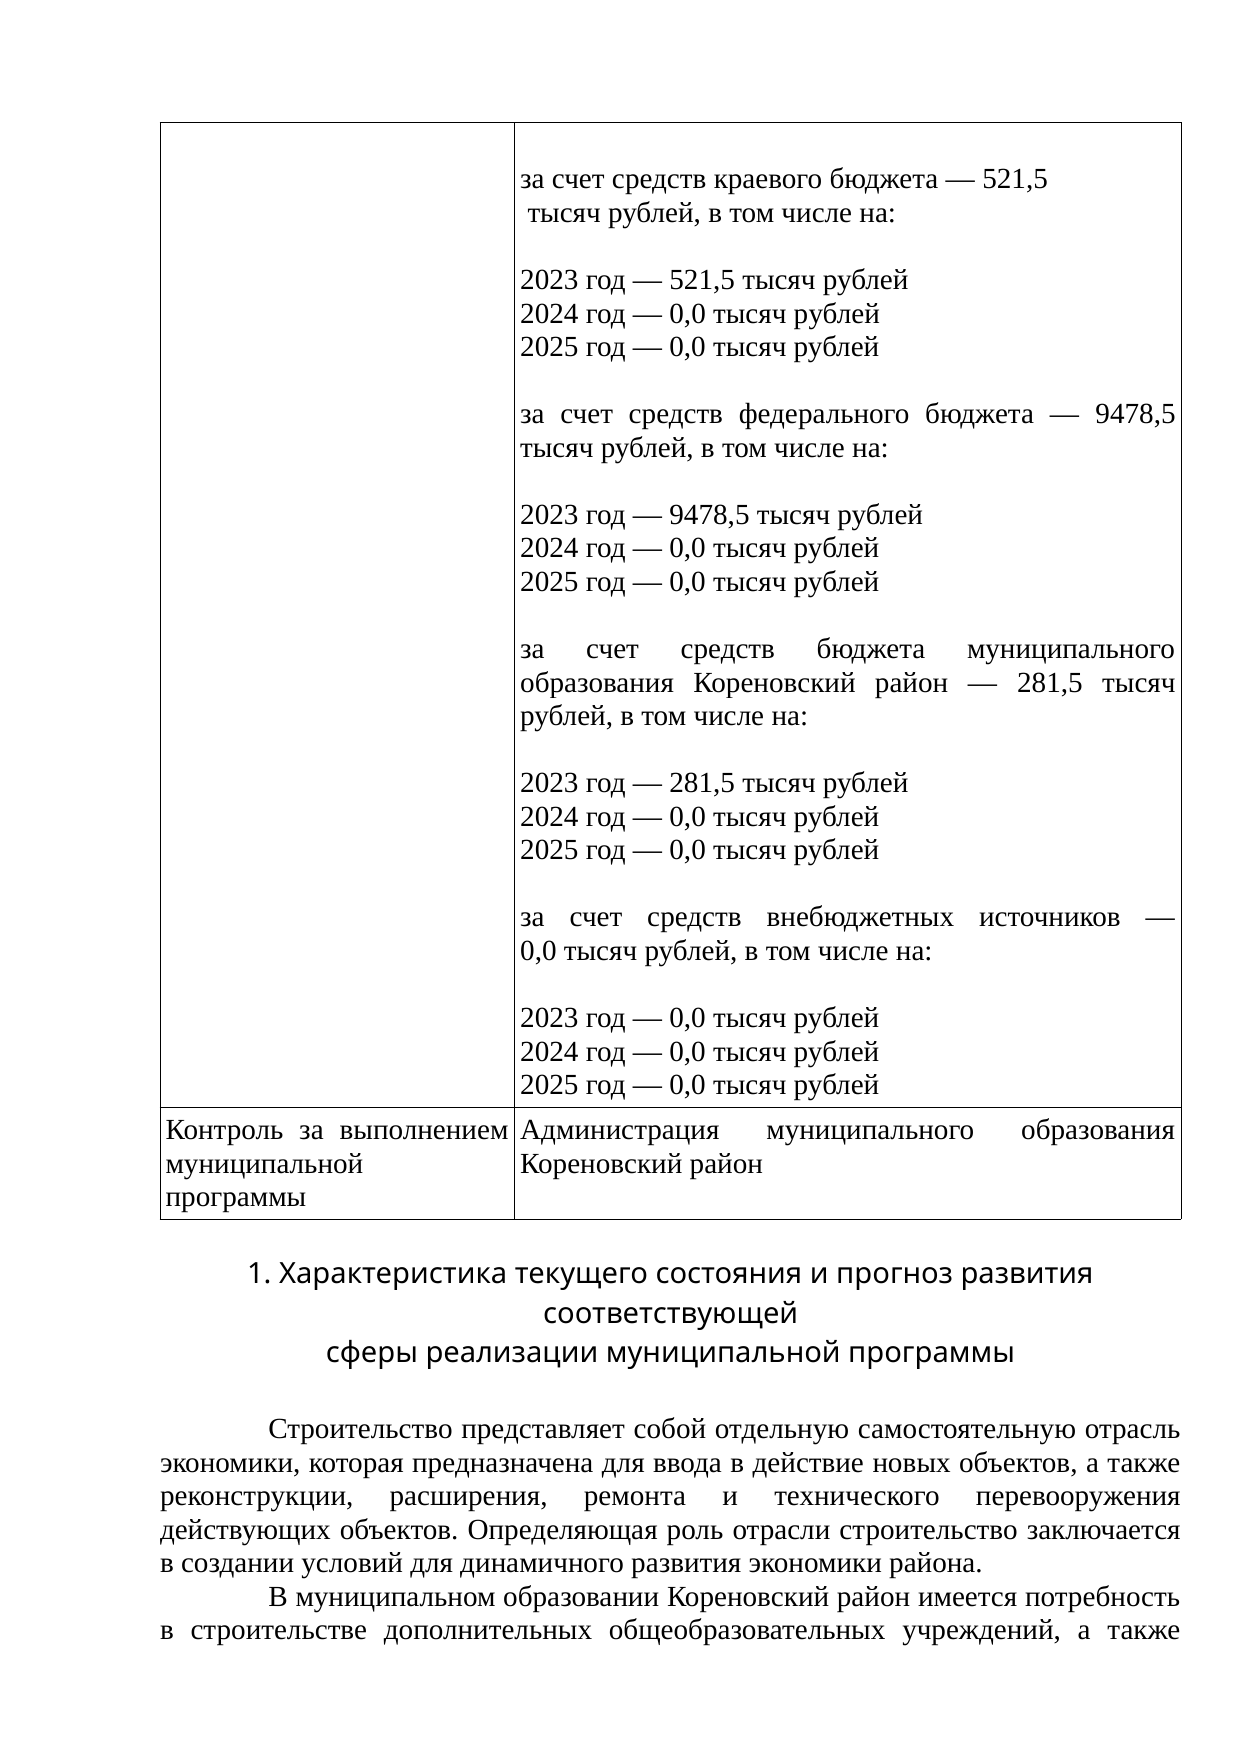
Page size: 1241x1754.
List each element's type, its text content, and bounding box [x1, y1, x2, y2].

text сферы реализации муниципальной программы [160, 1332, 1181, 1371]
table_cell [161, 123, 514, 1107]
table_cell Контроль за выполнением муниципальной программы [161, 1108, 514, 1219]
table_cell Администрация муниципального образования Кореновский район [515, 1108, 1181, 1219]
text В муниципальном образовании Кореновский район имеется потребность в строительстве дополнительных общеобразовательных учреждений, а также [160, 1579, 1181, 1646]
table_cell за счет средств краевого бюджета — 521,5 тысяч рублей, в том числе на: 2023 год — 521,5 тысяч рублей 2024 год — 0,0 тысяч рублей 2025 год — 0,0 тысяч рублей за счет средств федерального бюджета — 9478,5 тысяч рублей, в том числе на: 2023 год — 9478,5 тысяч рублей 2024 год — 0,0 тысяч рублей 2025 год — 0,0 тысяч рублей за счет средств бюджета муниципального образования Кореновский район — 281,5 тысяч рублей, в том числе на: 2023 год — 281,5 тысяч рублей 2024 год — 0,0 тысяч рублей 2025 год — 0,0 тысяч рублей за счет средств внебюджетных источников — 0,0 тысяч рублей, в том числе на: 2023 год — 0,0 тысяч рублей 2024 год — 0,0 тысяч рублей 2025 год — 0,0 тысяч рублей [515, 123, 1181, 1107]
text 1. Характеристика текущего состояния и прогноз развития соответствующей [160, 1252, 1181, 1332]
text Строительство представляет собой отдельную самостоятельную отрасль экономики, которая предназначена для ввода в действие новых объектов, а также реконструкции, расширения, ремонта и технического перевооружения действующих объектов. Определяющая роль отрасли строительство заключается в создании условий для динамичного развития экономики района. [160, 1411, 1181, 1579]
